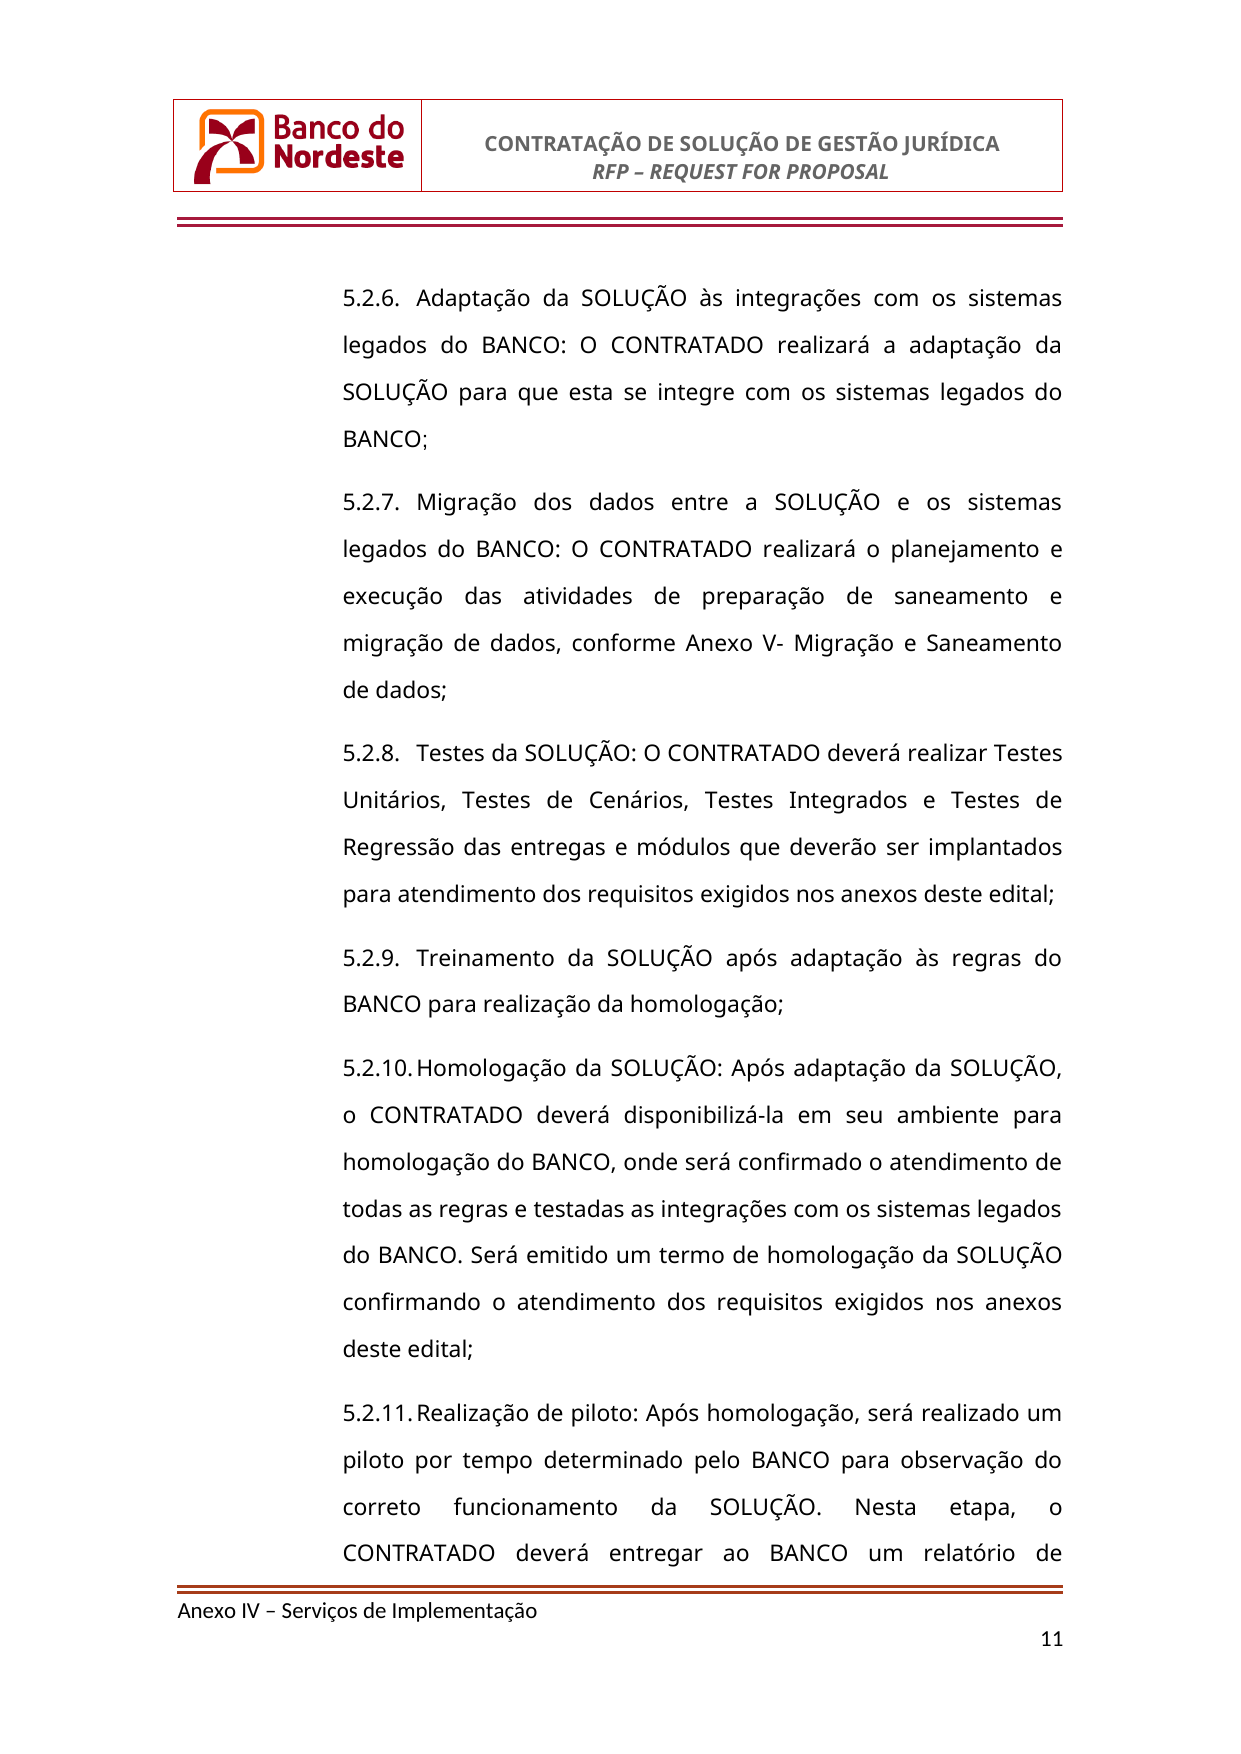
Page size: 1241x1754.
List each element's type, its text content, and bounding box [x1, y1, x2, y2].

list Realização de piloto: Após homologação, será realizado um piloto por tempo determinado pelo BANCO para observação do correto funcionamento da SOLUÇÃO. Nesta etapa, o CONTRATADO deverá entregar ao BANCO um relatório de [342, 1397, 1063, 1568]
list Homologação da SOLUÇÃO: Após adaptação da SOLUÇÃO, o CONTRATADO deverá disponibilizá-la em seu ambiente para homologação do BANCO, onde será confirmado o atendimento de todas as regras e testadas as integrações com os sistemas legados do BANCO. Será emitido um termo de homologação da SOLUÇÃO confirmando o atendimento dos requisitos exigidos nos anexos deste edital; [342, 1052, 1063, 1364]
list Treinamento da SOLUÇÃO após adaptação às regras do BANCO para realização da homologação; [342, 941, 1063, 1019]
list Migração dos dados entre a SOLUÇÃO e os sistemas legados do BANCO: O CONTRATADO realizará o planejamento e execução das atividades de preparação de saneamento e migração de dados, conforme Anexo V- Migração e Saneamento de dados; [342, 486, 1063, 705]
list Testes da SOLUÇÃO: O CONTRATADO deverá realizar Testes Unitários, Testes de Cenários, Testes Integrados e Testes de Regressão das entregas e módulos que deverão ser implantados para atendimento dos requisitos exigidos nos anexos deste edital; [342, 737, 1063, 909]
list Adaptação da SOLUÇÃO às integrações com os sistemas legados do BANCO: O CONTRATADO realizará a adaptação da SOLUÇÃO para que esta se integre com os sistemas legados do BANCO; [342, 282, 1063, 454]
